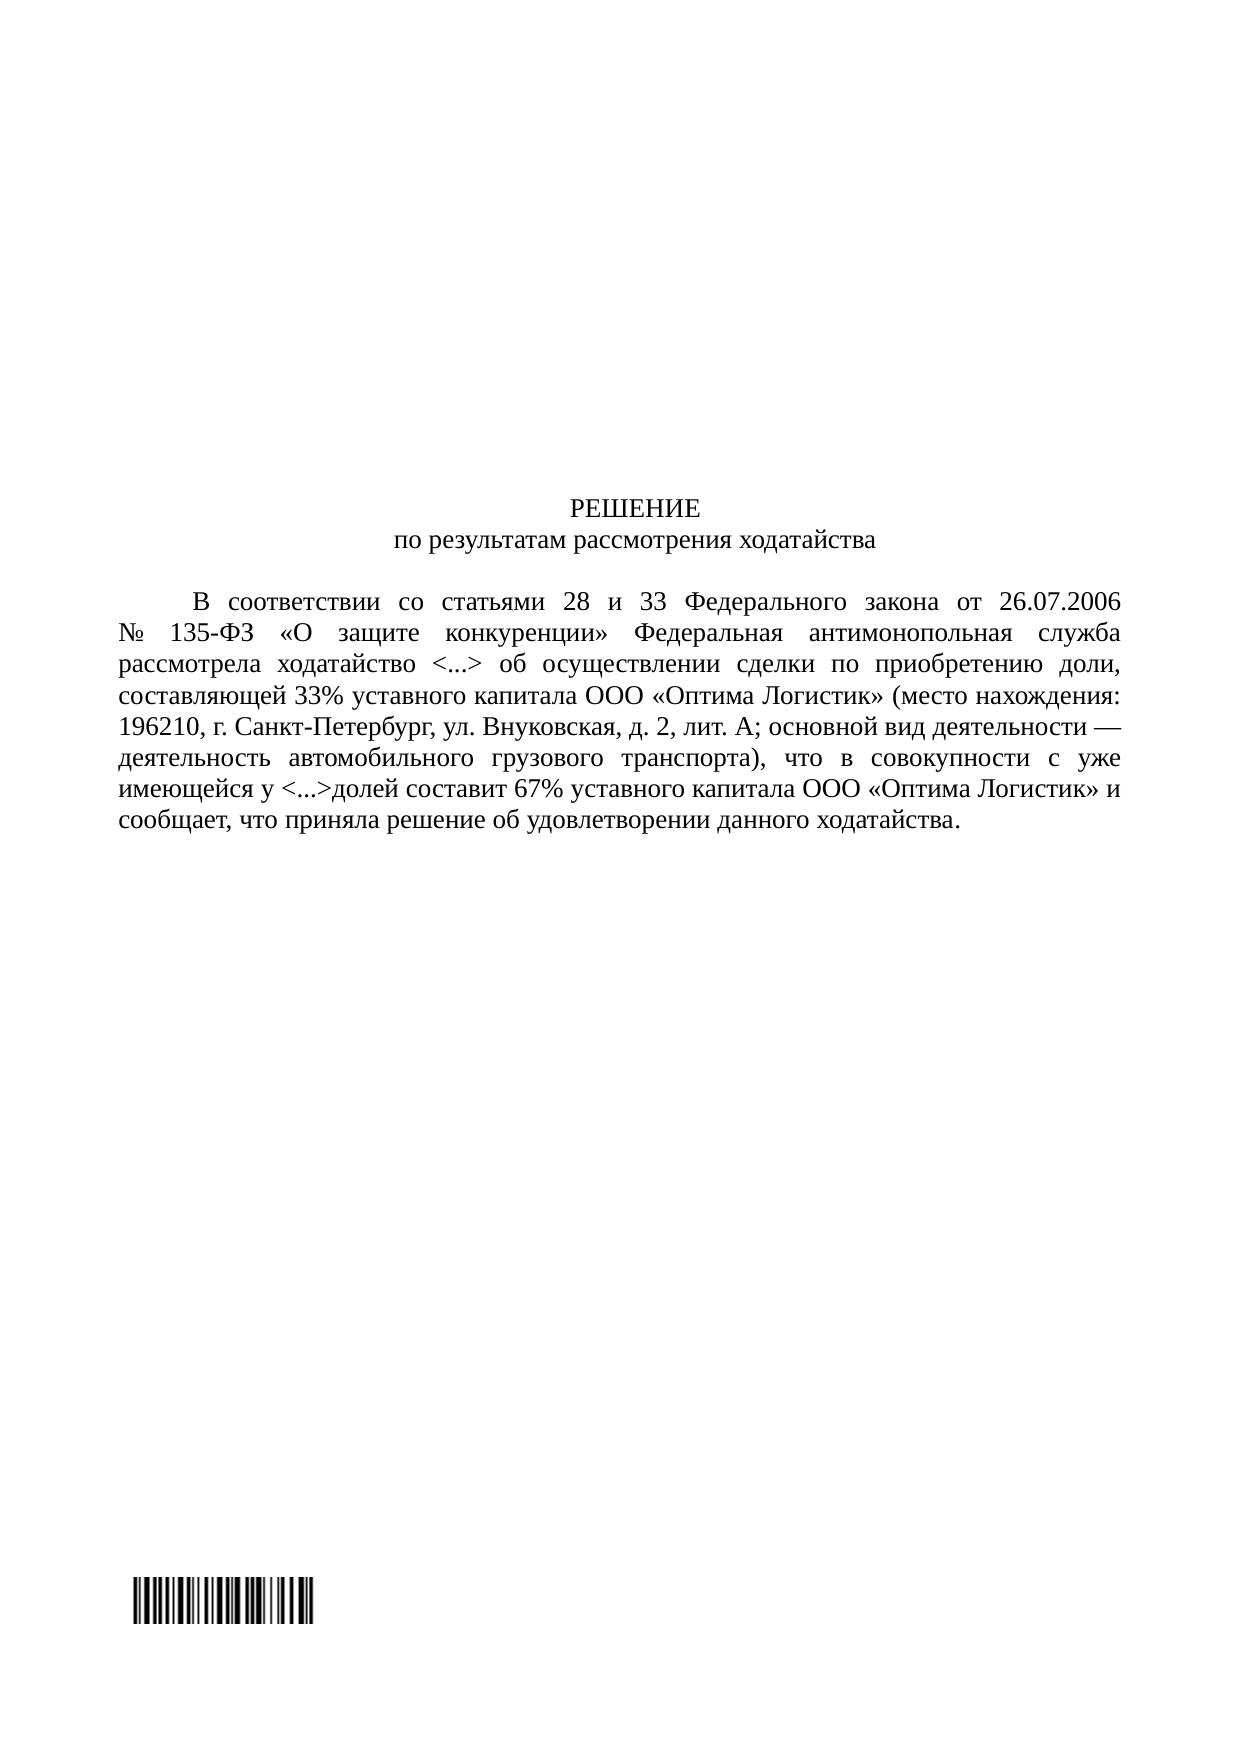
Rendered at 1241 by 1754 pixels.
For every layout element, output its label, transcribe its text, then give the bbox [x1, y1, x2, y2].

picture [118, 1577, 331, 1624]
text РЕШЕНИЕ [118, 492, 1122, 523]
text по результатам рассмотрения ходатайства [118, 523, 1122, 554]
text В соответствии со статьями 28 и 33 Федерального закона от 26.07.2006 № 135-ФЗ «О защите конкуренции» Федеральная антимонопольная служба рассмотрела ходатайство <...> об осуществлении сделки по приобретению доли, составляющей 33% уставного капитала ООО «Оптима Логистик» (место нахождения: 196210, г. Санкт-Петербург, ул. Внуковская, д. 2, лит. А; основной вид деятельности — деятельность автомобильного грузового транспорта), что в совокупности с уже имеющейся у <...>долей составит 67% уставного капитала ООО «Оптима Логистик» и сообщает, что приняла решение об удовлетворении данного ходатайства. [118, 585, 1122, 834]
